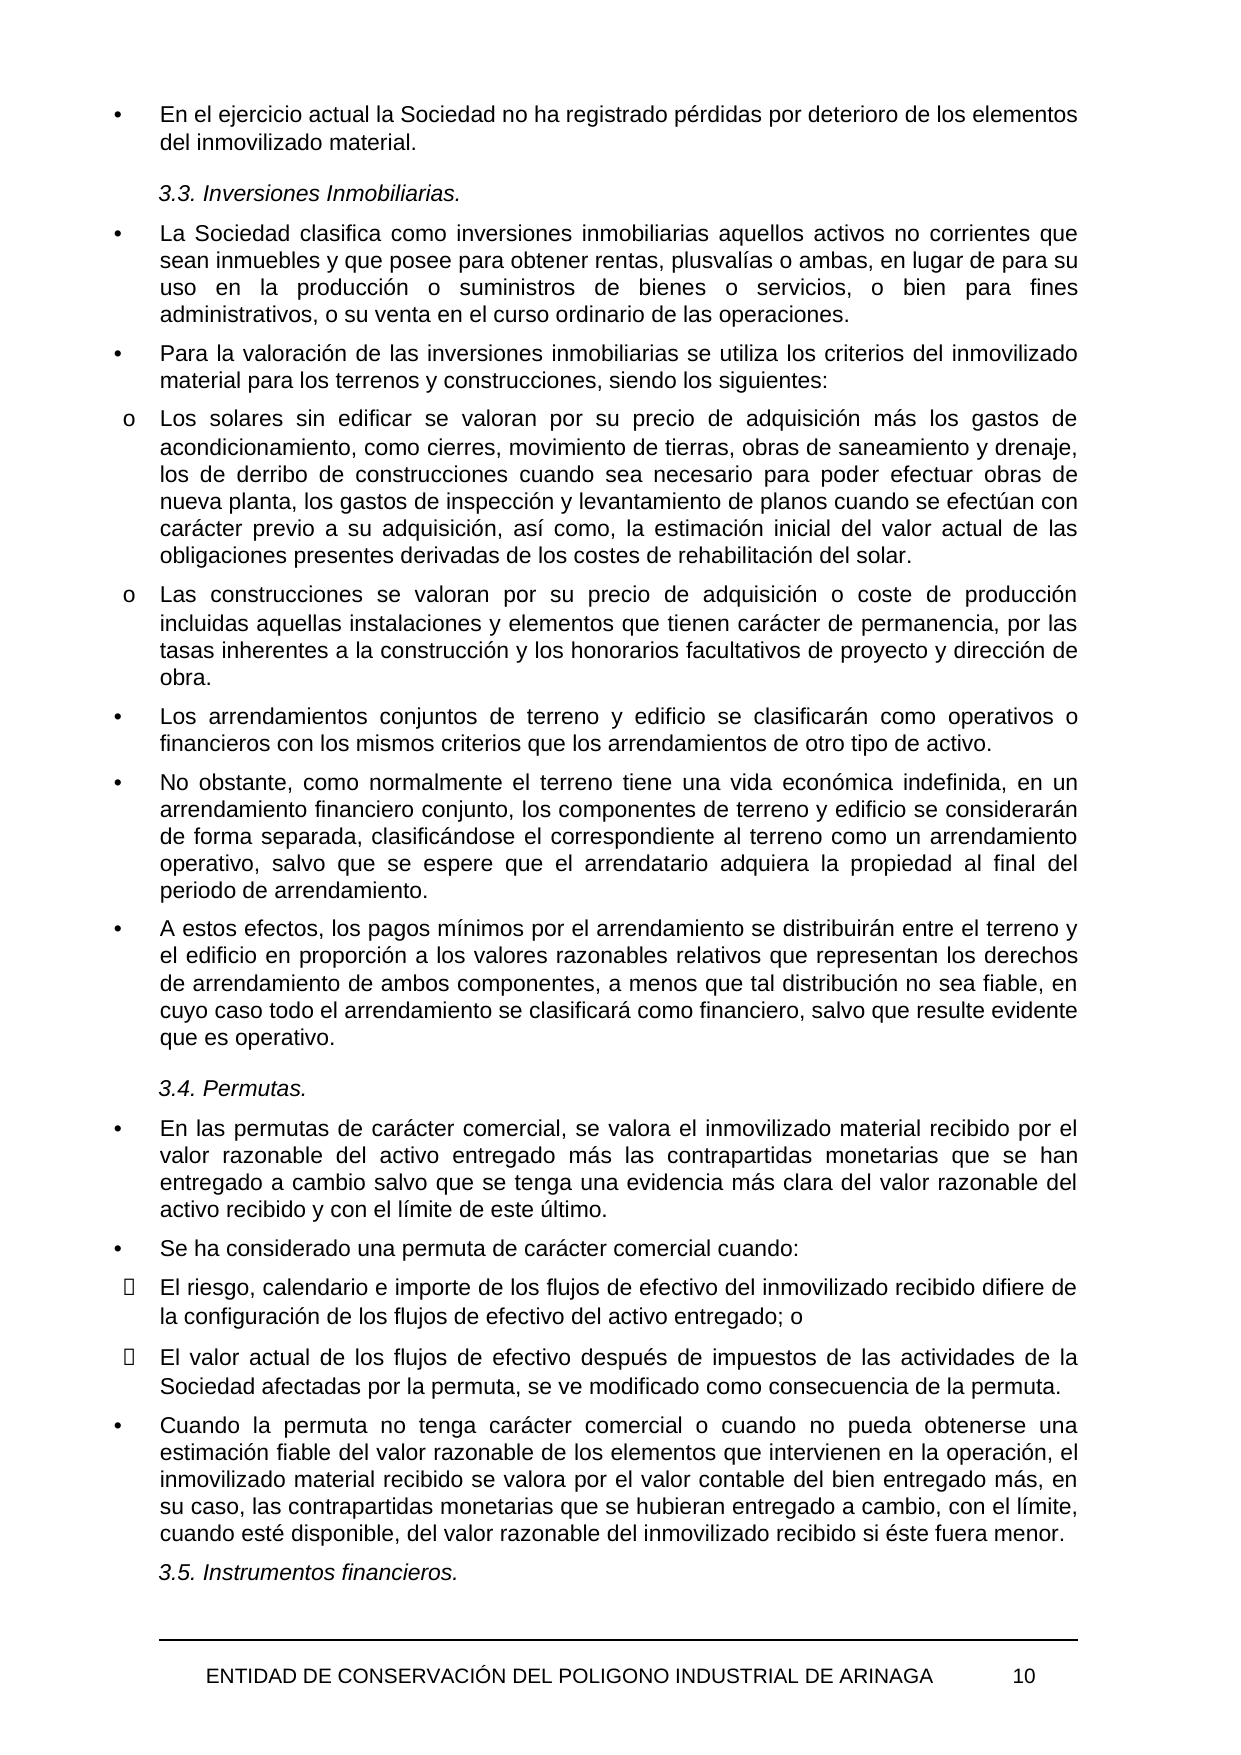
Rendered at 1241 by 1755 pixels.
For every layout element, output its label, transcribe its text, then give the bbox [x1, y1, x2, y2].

list La Sociedad clasifica como inversiones inmobiliarias aquellos activos no corrientes que sean inmuebles y que posee para obtener rentas, plusvalías o ambas, en lugar de para su uso en la producción o suministros de bienes o servicios, o bien para fines administrativos, o su venta en el curso ordinario de las operaciones. [113, 220, 1079, 327]
list Los arrendamientos conjuntos de terreno y edificio se clasificarán como operativos o financieros con los mismos criterios que los arrendamientos de otro tipo de activo. [113, 703, 1079, 756]
list Para la valoración de las inversiones inmobiliarias se utiliza los criterios del inmovilizado material para los terrenos y construcciones, siendo los siguientes: [113, 339, 1079, 393]
list A estos efectos, los pagos mínimos por el arrendamiento se distribuirán entre el terreno y el edificio en proporción a los valores razonables relativos que representan los derechos de arrendamiento de ambos componentes, a menos que tal distribución no sea fiable, en cuyo caso todo el arrendamiento se clasificará como financiero, salvo que resulte evidente que es operativo. [113, 915, 1079, 1050]
text 3.3. Inversiones Inmobiliarias. [158, 180, 1079, 206]
text 3.5. Instrumentos financieros. [158, 1559, 1079, 1585]
list Las construcciones se valoran por su precio de adquisición o coste de producción incluidas aquellas instalaciones y elementos que tienen carácter de permanencia, por las tasas inherentes a la construcción y los honorarios facultativos de proyecto y dirección de obra. [122, 581, 1079, 691]
text 3.4. Permutas. [158, 1075, 1079, 1101]
list No obstante, como normalmente el terreno tiene una vida económica indefinida, en un arrendamiento financiero conjunto, los componentes de terreno y edificio se considerarán de forma separada, clasificándose el correspondiente al terreno como un arrendamiento operativo, salvo que se espere que el arrendatario adquiera la propiedad al final del periodo de arrendamiento. [113, 768, 1079, 903]
list Los solares sin edificar se valoran por su precio de adquisición más los gastos de acondicionamiento, como cierres, movimiento de tierras, obras de saneamiento y drenaje, los de derribo de construcciones cuando sea necesario para poder efectuar obras de nueva planta, los gastos de inspección y levantamiento de planos cuando se efectúan con carácter previo a su adquisición, así como, la estimación inicial del valor actual de las obligaciones presentes derivadas de los costes de rehabilitación del solar. [122, 405, 1079, 569]
list En las permutas de carácter comercial, se valora el inmovilizado material recibido por el valor razonable del activo entregado más las contrapartidas monetarias que se han entregado a cambio salvo que se tenga una evidencia más clara del valor razonable del activo recibido y con el límite de este último. [113, 1115, 1079, 1222]
list Cuando la permuta no tenga carácter comercial o cuando no pueda obtenerse una estimación fiable del valor razonable de los elementos que intervienen en la operación, el inmovilizado material recibido se valora por el valor contable del bien entregado más, en su caso, las contrapartidas monetarias que se hubieran entregado a cambio, con el límite, cuando esté disponible, del valor razonable del inmovilizado recibido si éste fuera menor. [113, 1412, 1079, 1547]
list El riesgo, calendario e importe de los flujos de efectivo del inmovilizado recibido difiere de la configuración de los flujos de efectivo del activo entregado; o [122, 1271, 1079, 1329]
list El valor actual de los flujos de efectivo después de impuestos de las actividades de la Sociedad afectadas por la permuta, se ve modificado como consecuencia de la permuta. [122, 1341, 1079, 1400]
list Se ha considerado una permuta de carácter comercial cuando: [113, 1234, 1079, 1261]
list En el ejercicio actual la Sociedad no ha registrado pérdidas por deterioro de los elementos del inmovilizado material. [113, 101, 1079, 155]
